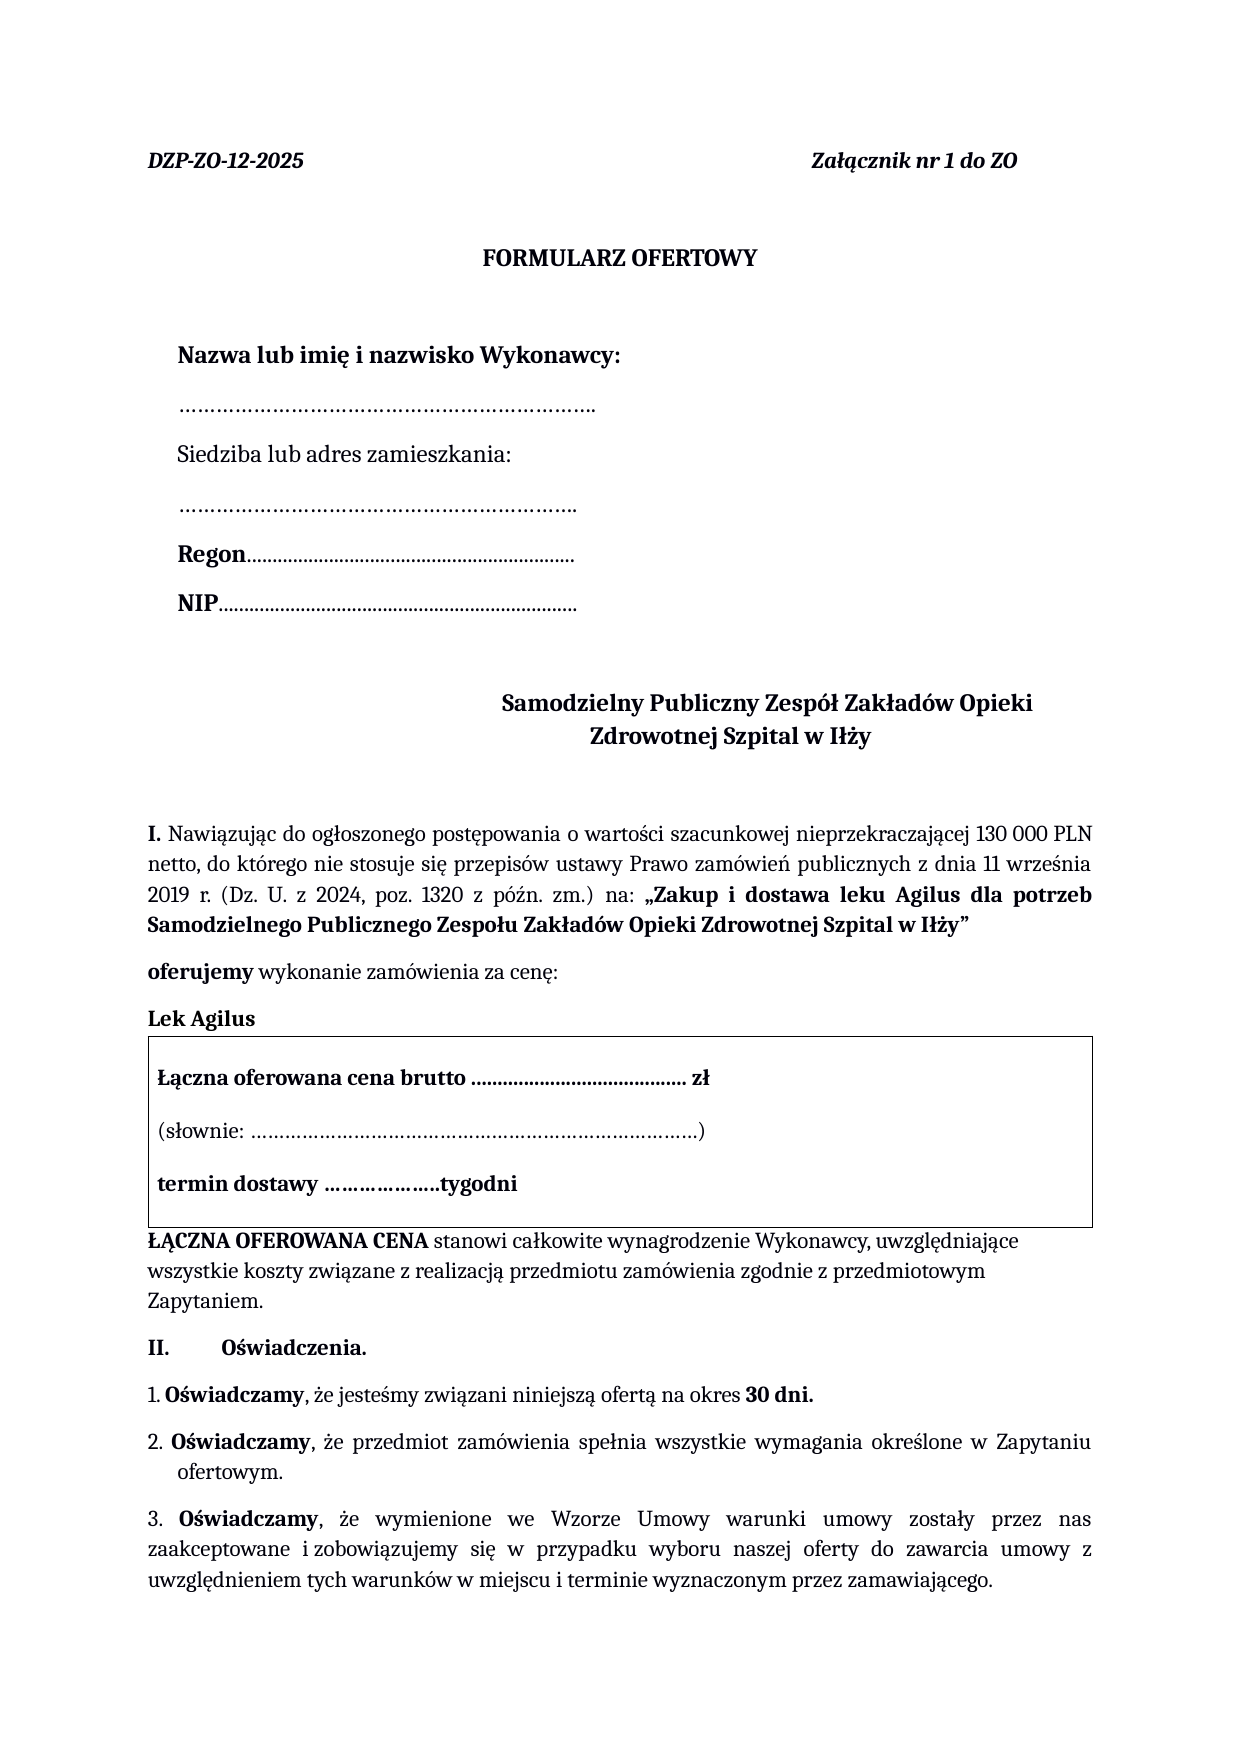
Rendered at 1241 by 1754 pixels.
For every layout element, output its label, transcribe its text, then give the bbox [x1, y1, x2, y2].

text 2. Oświadczamy, że przedmiot zamówienia spełnia wszystkie wymagania określone w Zapytaniu ofertowym. [148, 1429, 1093, 1486]
text ………………………………………………………. [177, 490, 1093, 518]
text Siedziba lub adres zamieszkania: [177, 440, 1093, 469]
text ŁĄCZNA OFEROWANA CENA stanowi całkowite wynagrodzenie Wykonawcy, uwzględniające wszystkie koszty związane z realizacją przedmiotu zamówienia zgodnie z przedmiotowym Zapytaniem. [148, 1228, 1093, 1315]
text NIP...................................................................... [177, 589, 1093, 618]
text 3. Oświadczamy, że wymienione we Wzorze Umowy warunki umowy zostały przez nas zaakceptowane i zobowiązujemy się w przypadku wyboru naszej oferty do zawarcia umowy z uwzględnieniem tych warunków w miejscu i terminie wyznaczonym przez zamawiającego. [148, 1506, 1093, 1593]
text Nazwa lub imię i nazwisko Wykonawcy: [177, 341, 1093, 369]
text II. Oświadczenia. [148, 1335, 1093, 1362]
text Samodzielny Publiczny Zespół Zakładów Opieki Zdrowotnej Szpital w Iłży [369, 688, 1093, 750]
text Łączna oferowana cena brutto ......................................... zł [149, 1062, 1092, 1091]
text Lek Agilus [148, 1005, 1093, 1032]
text …………………………………………………………. [177, 390, 1093, 419]
text termin dostawy ………………..tygodni [149, 1167, 1092, 1197]
text oferujemy wykonanie zamówienia za cenę: [148, 958, 1093, 985]
text 1. Oświadczamy, że jesteśmy związani niniejszą ofertą na okres 30 dni. [148, 1382, 1093, 1408]
text DZP-ZO-12-2025 Załącznik nr 1 do ZO [148, 148, 1093, 174]
text I. Nawiązując do ogłoszonego postępowania o wartości szacunkowej nieprzekraczającej 130 000 PLN netto, do którego nie stosuje się przepisów ustawy Prawo zamówień publicznych z dnia 11 września 2019 r. (Dz. U. z 2024, poz. 1320 z późn. zm.) na: „Zakup i dostawa leku Agilus dla potrzeb Samodzielnego Publicznego Zespołu Zakładów Opieki Zdrowotnej Szpital w Iłży” [148, 821, 1093, 938]
text (słownie: ……………………………………………………………………) [149, 1114, 1092, 1144]
text Regon................................................................ [177, 539, 1093, 568]
text FORMULARZ OFERTOWY [148, 244, 1093, 273]
